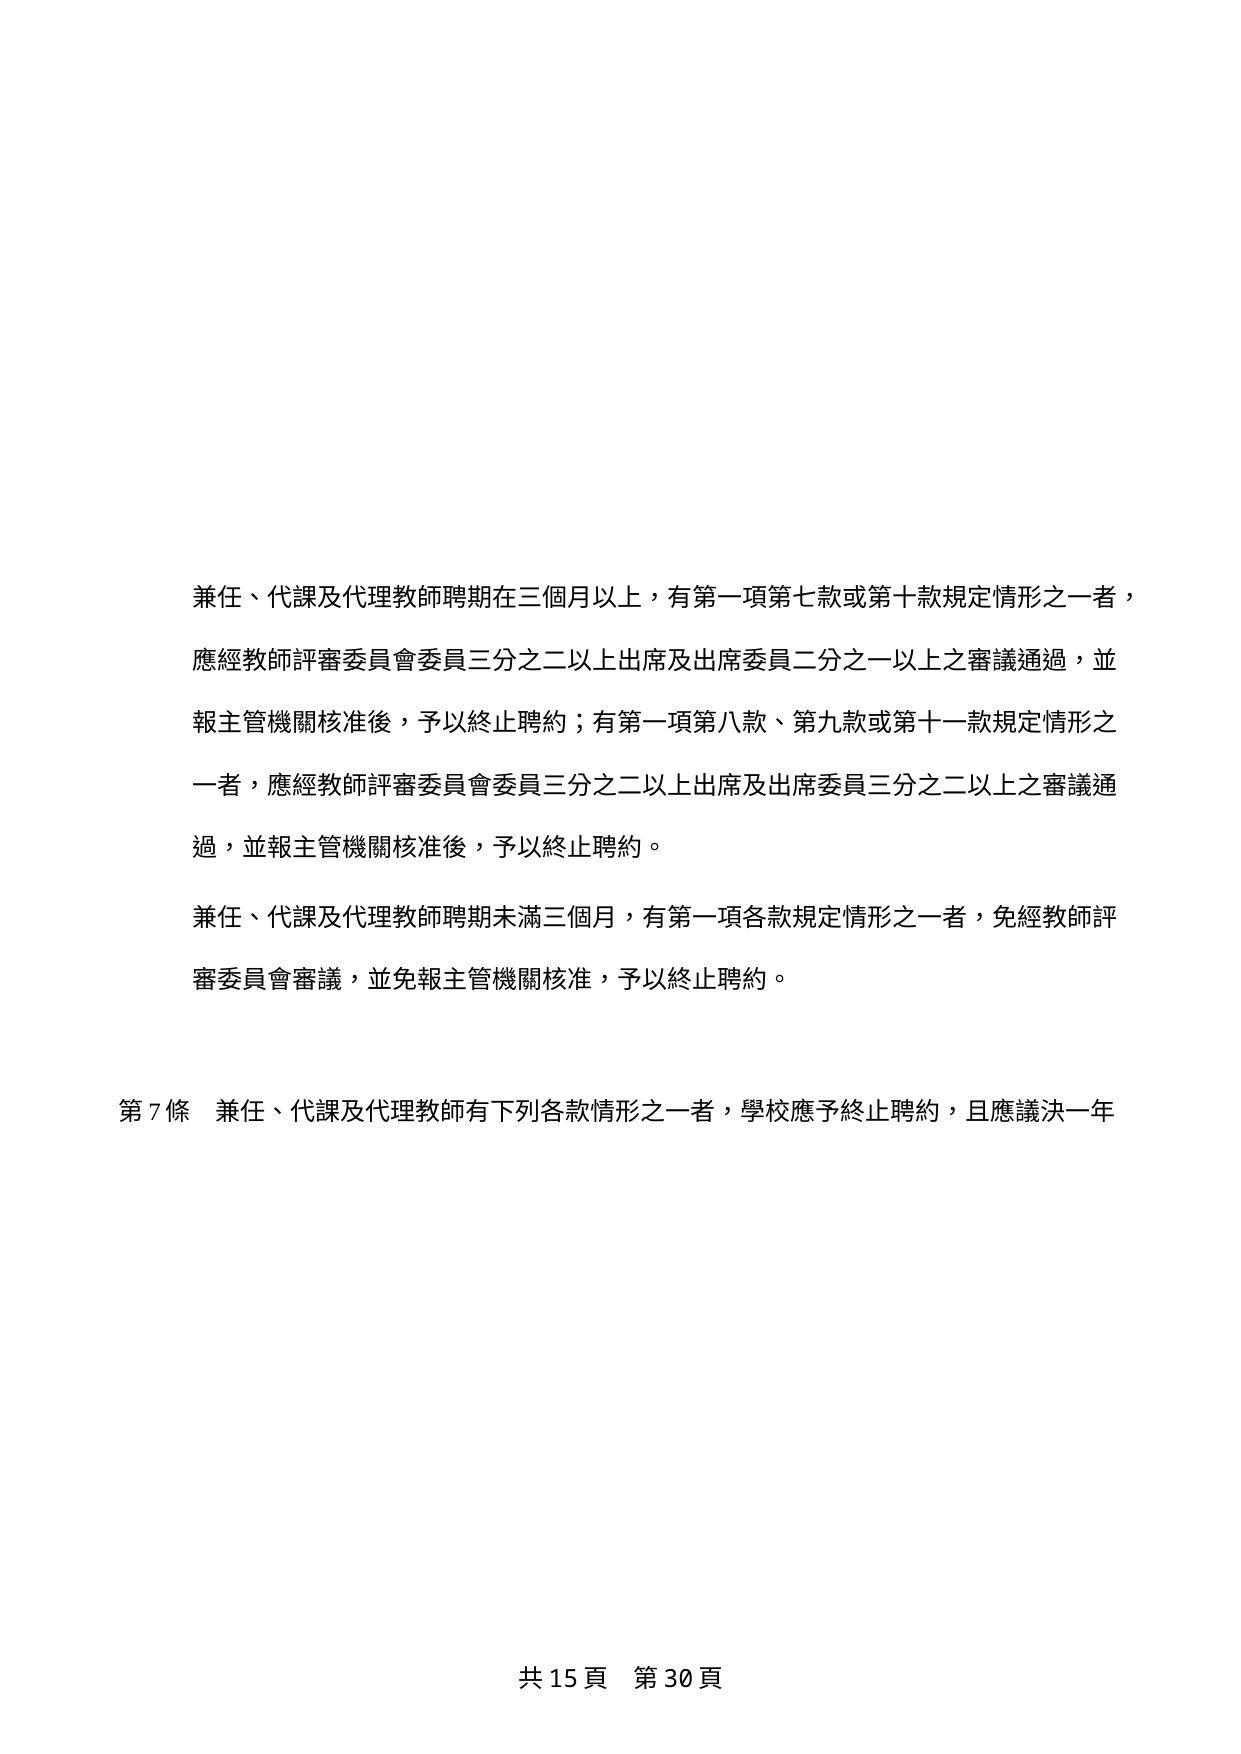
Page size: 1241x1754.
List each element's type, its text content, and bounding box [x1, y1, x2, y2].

text 兼任、代課及代理教師聘期未滿三個月，有第一項各款規定情形之一者，免經教師評審委員會審議，並免報主管機關核准，予以終止聘約。 [192, 874, 1123, 999]
text 第7條 兼任、代課及代理教師有下列各款情形之一者，學校應予終止聘約，且應議決一年 [118, 1068, 1123, 1131]
text 兼任、代課及代理教師聘期在三個月以上，有第一項第七款或第十款規定情形之一者，應經教師評審委員會委員三分之二以上出席及出席委員二分之一以上之審議通過，並報主管機關核准後，予以終止聘約；有第一項第八款、第九款或第十一款規定情形之一者，應經教師評審委員會委員三分之二以上出席及出席委員三分之二以上之審議通過，並報主管機關核准後，予以終止聘約。 [192, 554, 1123, 867]
